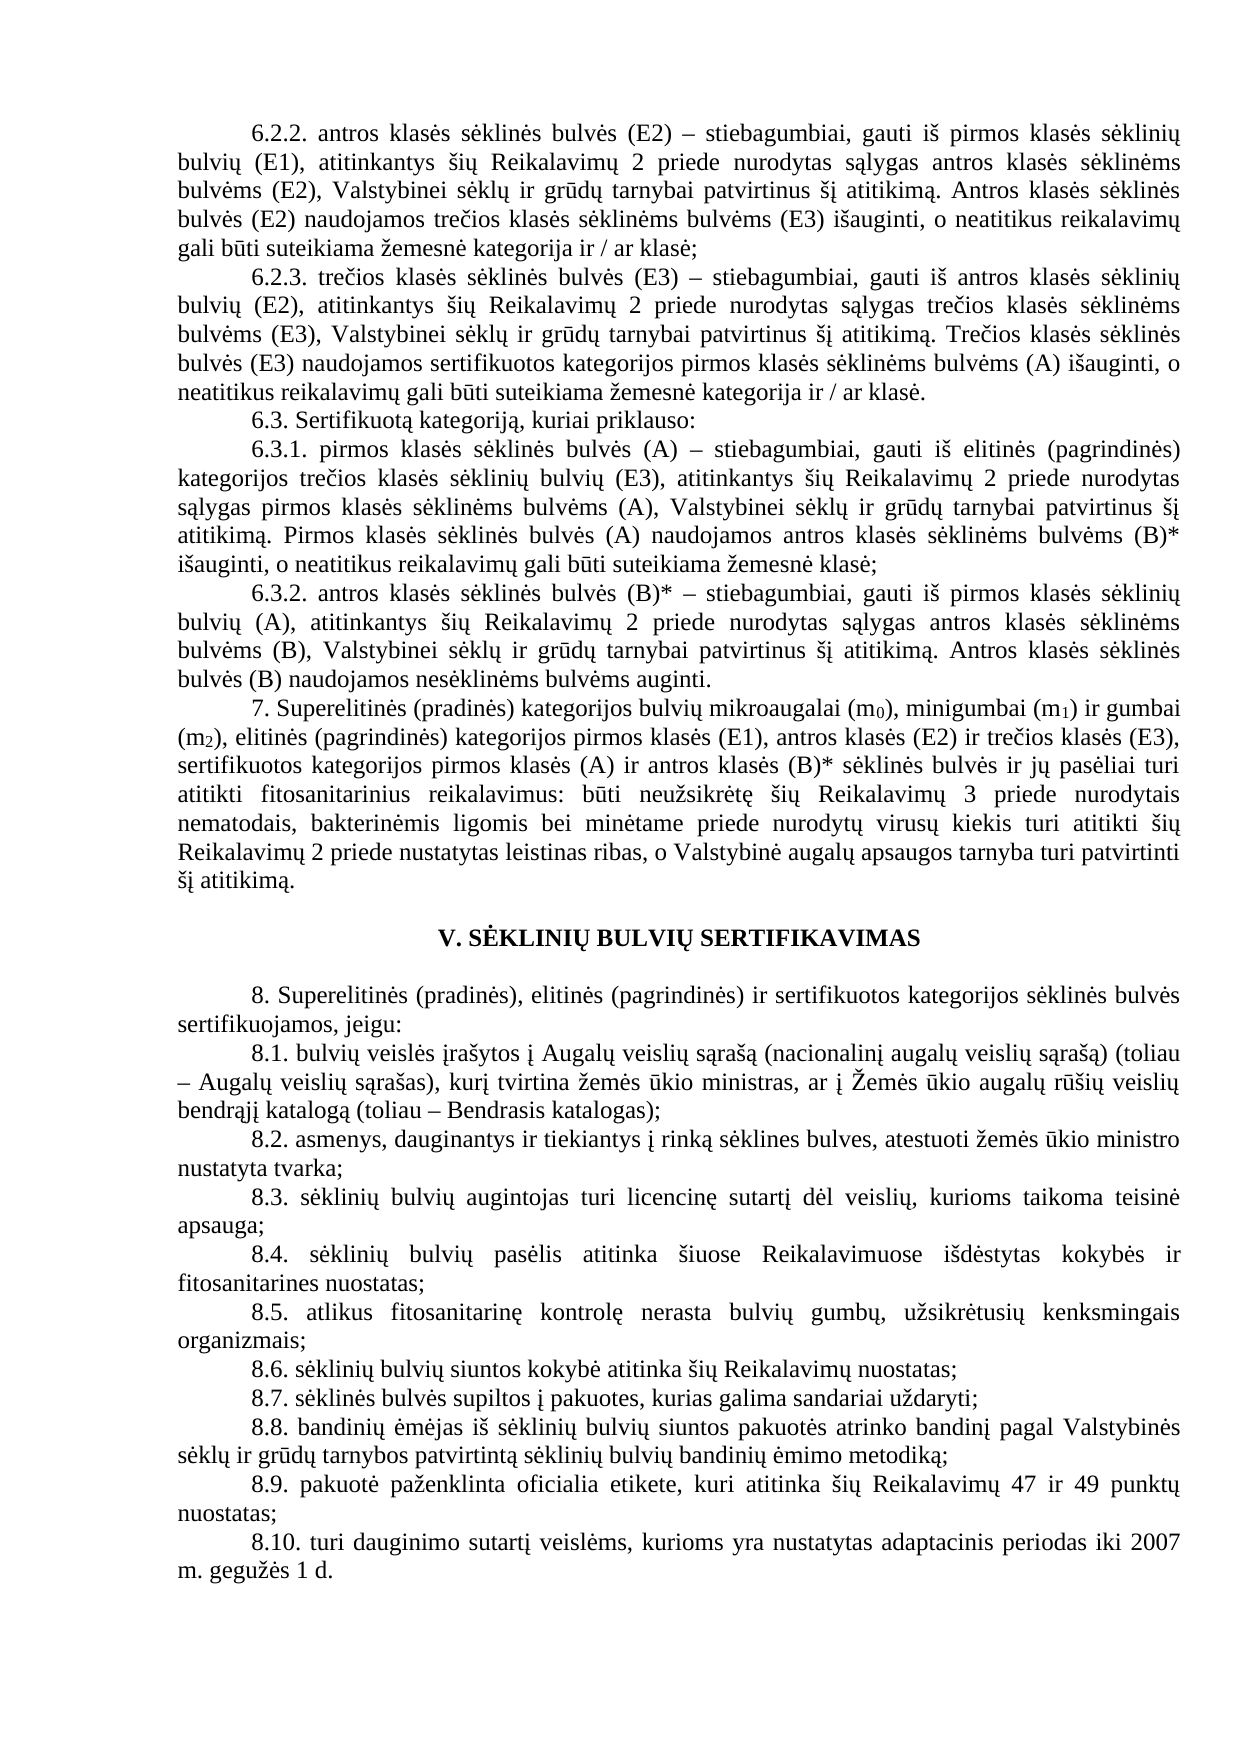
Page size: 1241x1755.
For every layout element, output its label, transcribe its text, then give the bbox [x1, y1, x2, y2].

text 8.3. sėklinių bulvių augintojas turi licencinę sutartį dėl veislių, kurioms taikoma teisinė apsauga; [177, 1182, 1181, 1239]
text 6.2.2. antros klasės sėklinės bulvės (E2) – stiebagumbiai, gauti iš pirmos klasės sėklinių bulvių (E1), atitinkantys šių Reikalavimų 2 priede nurodytas sąlygas antros klasės sėklinėms bulvėms (E2), Valstybinei sėklų ir grūdų tarnybai patvirtinus šį atitikimą. Antros klasės sėklinės bulvės (E2) naudojamos trečios klasės sėklinėms bulvėms (E3) išauginti, o neatitikus reikalavimų gali būti suteikiama žemesnė kategorija ir / ar klasė; [177, 118, 1181, 262]
text 6.3. Sertifikuotą kategoriją, kuriai priklauso: [177, 406, 1181, 434]
text 8. Superelitinės (pradinės), elitinės (pagrindinės) ir sertifikuotos kategorijos sėklinės bulvės sertifikuojamos, jeigu: [177, 981, 1181, 1038]
text 6.3.2. antros klasės sėklinės bulvės (B)* – stiebagumbiai, gauti iš pirmos klasės sėklinių bulvių (A), atitinkantys šių Reikalavimų 2 priede nurodytas sąlygas antros klasės sėklinėms bulvėms (B), Valstybinei sėklų ir grūdų tarnybai patvirtinus šį atitikimą. Antros klasės sėklinės bulvės (B) naudojamos nesėklinėms bulvėms auginti. [177, 578, 1181, 693]
text 8.5. atlikus fitosanitarinę kontrolę nerasta bulvių gumbų, užsikrėtusių kenksmingais organizmais; [177, 1297, 1181, 1354]
text 6.2.3. trečios klasės sėklinės bulvės (E3) – stiebagumbiai, gauti iš antros klasės sėklinių bulvių (E2), atitinkantys šių Reikalavimų 2 priede nurodytas sąlygas trečios klasės sėklinėms bulvėms (E3), Valstybinei sėklų ir grūdų tarnybai patvirtinus šį atitikimą. Trečios klasės sėklinės bulvės (E3) naudojamos sertifikuotos kategorijos pirmos klasės sėklinėms bulvėms (A) išauginti, o neatitikus reikalavimų gali būti suteikiama žemesnė kategorija ir / ar klasė. [177, 262, 1181, 406]
text 8.8. bandinių ėmėjas iš sėklinių bulvių siuntos pakuotės atrinko bandinį pagal Valstybinės sėklų ir grūdų tarnybos patvirtintą sėklinių bulvių bandinių ėmimo metodiką; [177, 1412, 1181, 1469]
text 6.3.1. pirmos klasės sėklinės bulvės (A) – stiebagumbiai, gauti iš elitinės (pagrindinės) kategorijos trečios klasės sėklinių bulvių (E3), atitinkantys šių Reikalavimų 2 priede nurodytas sąlygas pirmos klasės sėklinėms bulvėms (A), Valstybinei sėklų ir grūdų tarnybai patvirtinus šį atitikimą. Pirmos klasės sėklinės bulvės (A) naudojamos antros klasės sėklinėms bulvėms (B)* išauginti, o neatitikus reikalavimų gali būti suteikiama žemesnė klasė; [177, 434, 1181, 578]
text 7. Superelitinės (pradinės) kategorijos bulvių mikroaugalai (m0), minigumbai (m1) ir gumbai (m2), elitinės (pagrindinės) kategorijos pirmos klasės (E1), antros klasės (E2) ir trečios klasės (E3), sertifikuotos kategorijos pirmos klasės (A) ir antros klasės (B)* sėklinės bulvės ir jų pasėliai turi atitikti fitosanitarinius reikalavimus: būti neužsikrėtę šių Reikalavimų 3 priede nurodytais nematodais, bakterinėmis ligomis bei minėtame priede nurodytų virusų kiekis turi atitikti šių Reikalavimų 2 priede nustatytas leistinas ribas, o Valstybinė augalų apsaugos tarnyba turi patvirtinti šį atitikimą. [177, 693, 1181, 894]
text 8.9. pakuotė paženklinta oficialia etikete, kuri atitinka šių Reikalavimų 47 ir 49 punktų nuostatas; [177, 1469, 1181, 1527]
text V. SĖKLINIŲ BULVIŲ SERTIFIKAVIMAS [177, 923, 1181, 952]
text 8.2. asmenys, dauginantys ir tiekiantys į rinką sėklines bulves, atestuoti žemės ūkio ministro nustatyta tvarka; [177, 1124, 1181, 1182]
text 8.1. bulvių veislės įrašytos į Augalų veislių sąrašą (nacionalinį augalų veislių sąrašą) (toliau – Augalų veislių sąrašas), kurį tvirtina žemės ūkio ministras, ar į Žemės ūkio augalų rūšių veislių bendrąjį katalogą (toliau – Bendrasis katalogas); [177, 1038, 1181, 1124]
text 8.6. sėklinių bulvių siuntos kokybė atitinka šių Reikalavimų nuostatas; [177, 1354, 1181, 1383]
text 8.4. sėklinių bulvių pasėlis atitinka šiuose Reikalavimuose išdėstytas kokybės ir fitosanitarines nuostatas; [177, 1239, 1181, 1297]
text 8.7. sėklinės bulvės supiltos į pakuotes, kurias galima sandariai uždaryti; [177, 1383, 1181, 1412]
text 8.10. turi dauginimo sutartį veislėms, kurioms yra nustatytas adaptacinis periodas iki 2007 m. gegužės 1 d. [177, 1527, 1181, 1584]
